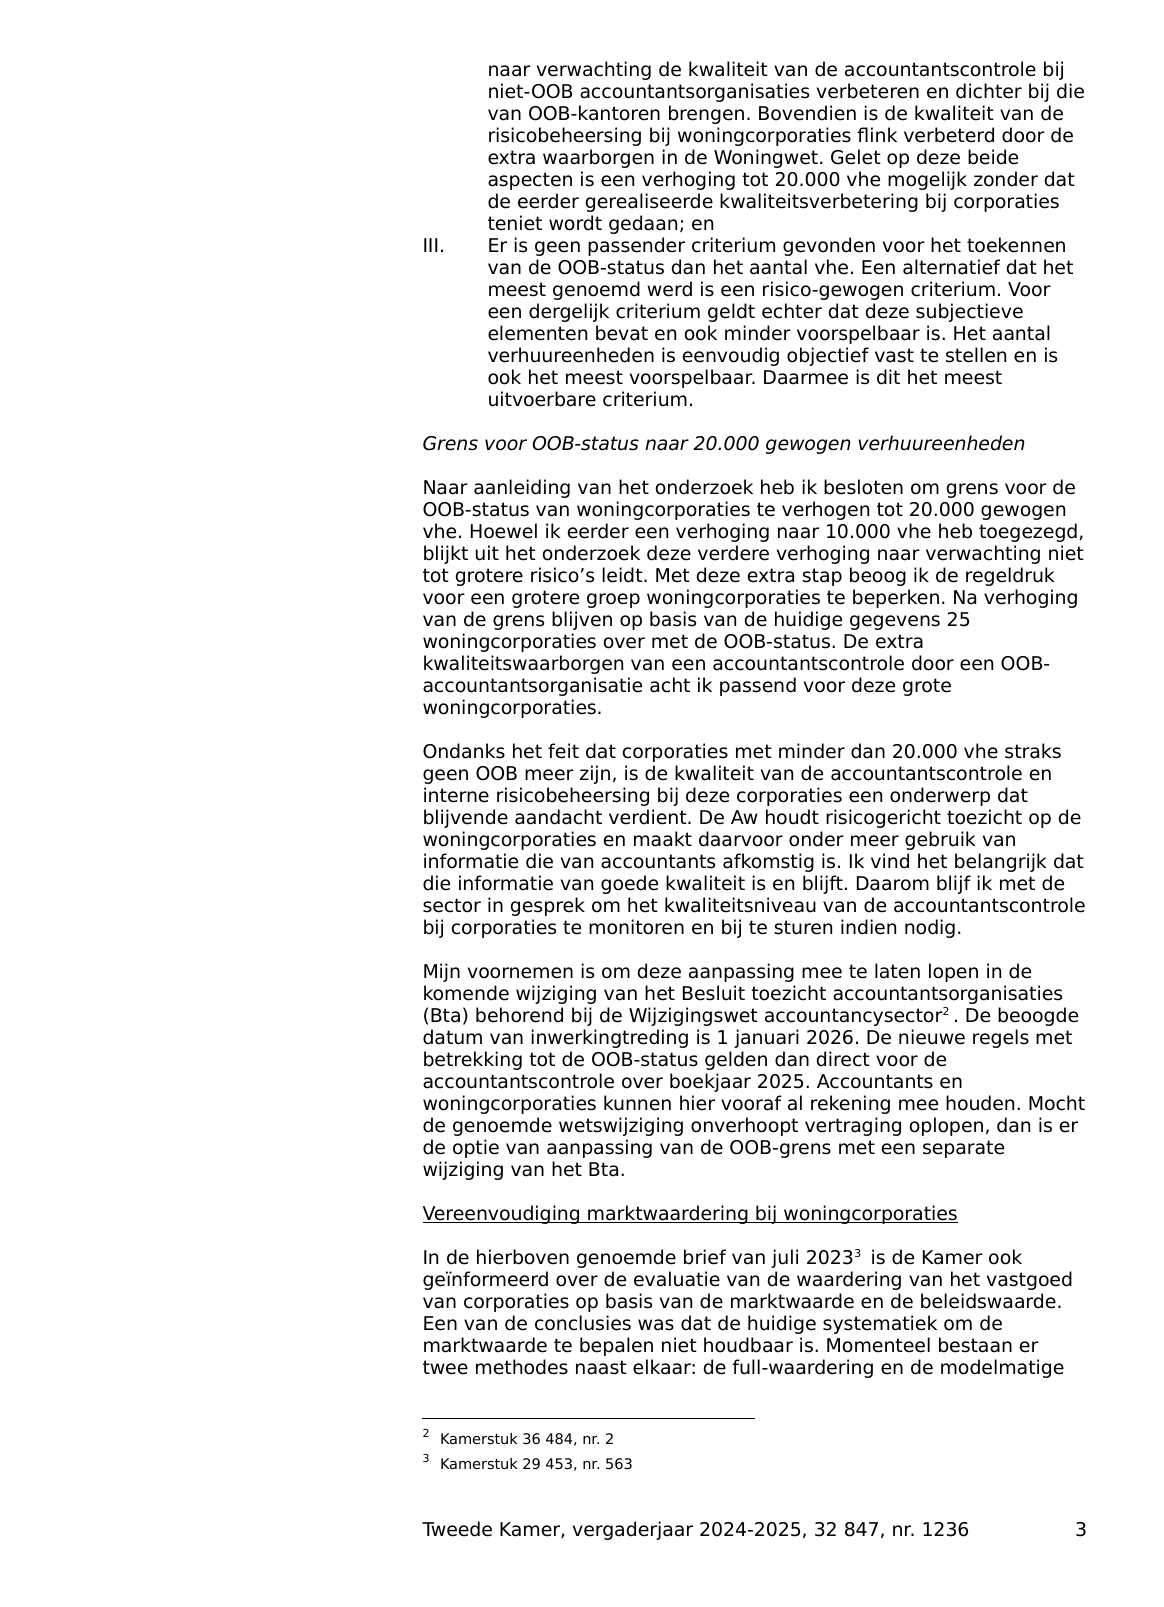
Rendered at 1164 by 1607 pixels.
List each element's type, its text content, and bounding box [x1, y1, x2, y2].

text Naar aanleiding van het onderzoek heb ik besloten om grens voor de OOB-status van woningcorporaties te verhogen tot 20.000 gewogen vhe. Hoewel ik eerder een verhoging naar 10.000 vhe heb toegezegd, blijkt uit het onderzoek deze verdere verhoging naar verwachting niet tot grotere risico’s leidt. Met deze extra stap beoog ik de regeldruk voor een grotere groep woningcorporaties te beperken. Na verhoging van de grens blijven op basis van de huidige gegevens 25 woningcorporaties over met de OOB-status. De extra kwaliteitswaarborgen van een accountantscontrole door een OOB-accountantsorganisatie acht ik passend voor deze grote woningcorporaties. [422, 477, 1087, 719]
subtitle Grens voor OOB-status naar 20.000 gewogen verhuureenheden [422, 433, 1087, 455]
text Mijn voornemen is om deze aanpassing mee te laten lopen in de komende wijziging van het Besluit toezicht accountantsorganisaties (Bta) behorend bij de Wijzigingswet accountancysector. De beoogde datum van inwerkingtreding is 1 januari 2026. De nieuwe regels met betrekking tot de OOB-status gelden dan direct voor de accountantscontrole over boekjaar 2025. Accountants en woningcorporaties kunnen hier vooraf al rekening mee houden. Mocht de genoemde wetswijziging onverhoopt vertraging oplopen, dan is er de optie van aanpassing van de OOB-grens met een separate wijziging van het Bta. [422, 961, 1087, 1181]
text Ondanks het feit dat corporaties met minder dan 20.000 vhe straks geen OOB meer zijn, is de kwaliteit van de accountantscontrole en interne risicobeheersing bij deze corporaties een onderwerp dat blijvende aandacht verdient. De Aw houdt risicogericht toezicht op de woningcorporaties en maakt daarvoor onder meer gebruik van informatie die van accountants afkomstig is. Ik vind het belangrijk dat die informatie van goede kwaliteit is en blijft. Daarom blijf ik met de sector in gesprek om het kwaliteitsniveau van de accountantscontrole bij corporaties te monitoren en bij te sturen indien nodig. [422, 741, 1087, 939]
text Kamerstuk 36 484, nr. 2 [422, 1427, 1087, 1449]
text In de hierboven genoemde brief van juli 2023 is de Kamer ook geïnformeerd over de evaluatie van de waardering van het vastgoed van corporaties op basis van de marktwaarde en de beleidswaarde. Een van de conclusies was dat de huidige systematiek om de marktwaarde te bepalen niet houdbaar is. Momenteel bestaan er twee methodes naast elkaar: de full-waardering en de modelmatige [422, 1247, 1087, 1379]
text III. Er is geen passender criterium gevonden voor het toekennen van de OOB-status dan het aantal vhe. Een alternatief dat het meest genoemd werd is een risico-gewogen criterium. Voor een dergelijk criterium geldt echter dat deze subjectieve elementen bevat en ook minder voorspelbaar is. Het aantal verhuureenheden is eenvoudig objectief vast te stellen en is ook het meest voorspelbaar. Daarmee is dit het meest uitvoerbare criterium. [422, 235, 1087, 411]
text naar verwachting de kwaliteit van de accountantscontrole bij niet-OOB accountantsorganisaties verbeteren en dichter bij die van OOB-kantoren brengen. Bovendien is de kwaliteit van de risicobeheersing bij woningcorporaties flink verbeterd door de extra waarborgen in de Woningwet. Gelet op deze beide aspecten is een verhoging tot 20.000 vhe mogelijk zonder dat de eerder gerealiseerde kwaliteitsverbetering bij corporaties teniet wordt gedaan; en [422, 59, 1087, 235]
subtitle Vereenvoudiging marktwaardering bij woningcorporaties [422, 1203, 1087, 1225]
text Kamerstuk 29 453, nr. 563 [422, 1452, 1087, 1474]
